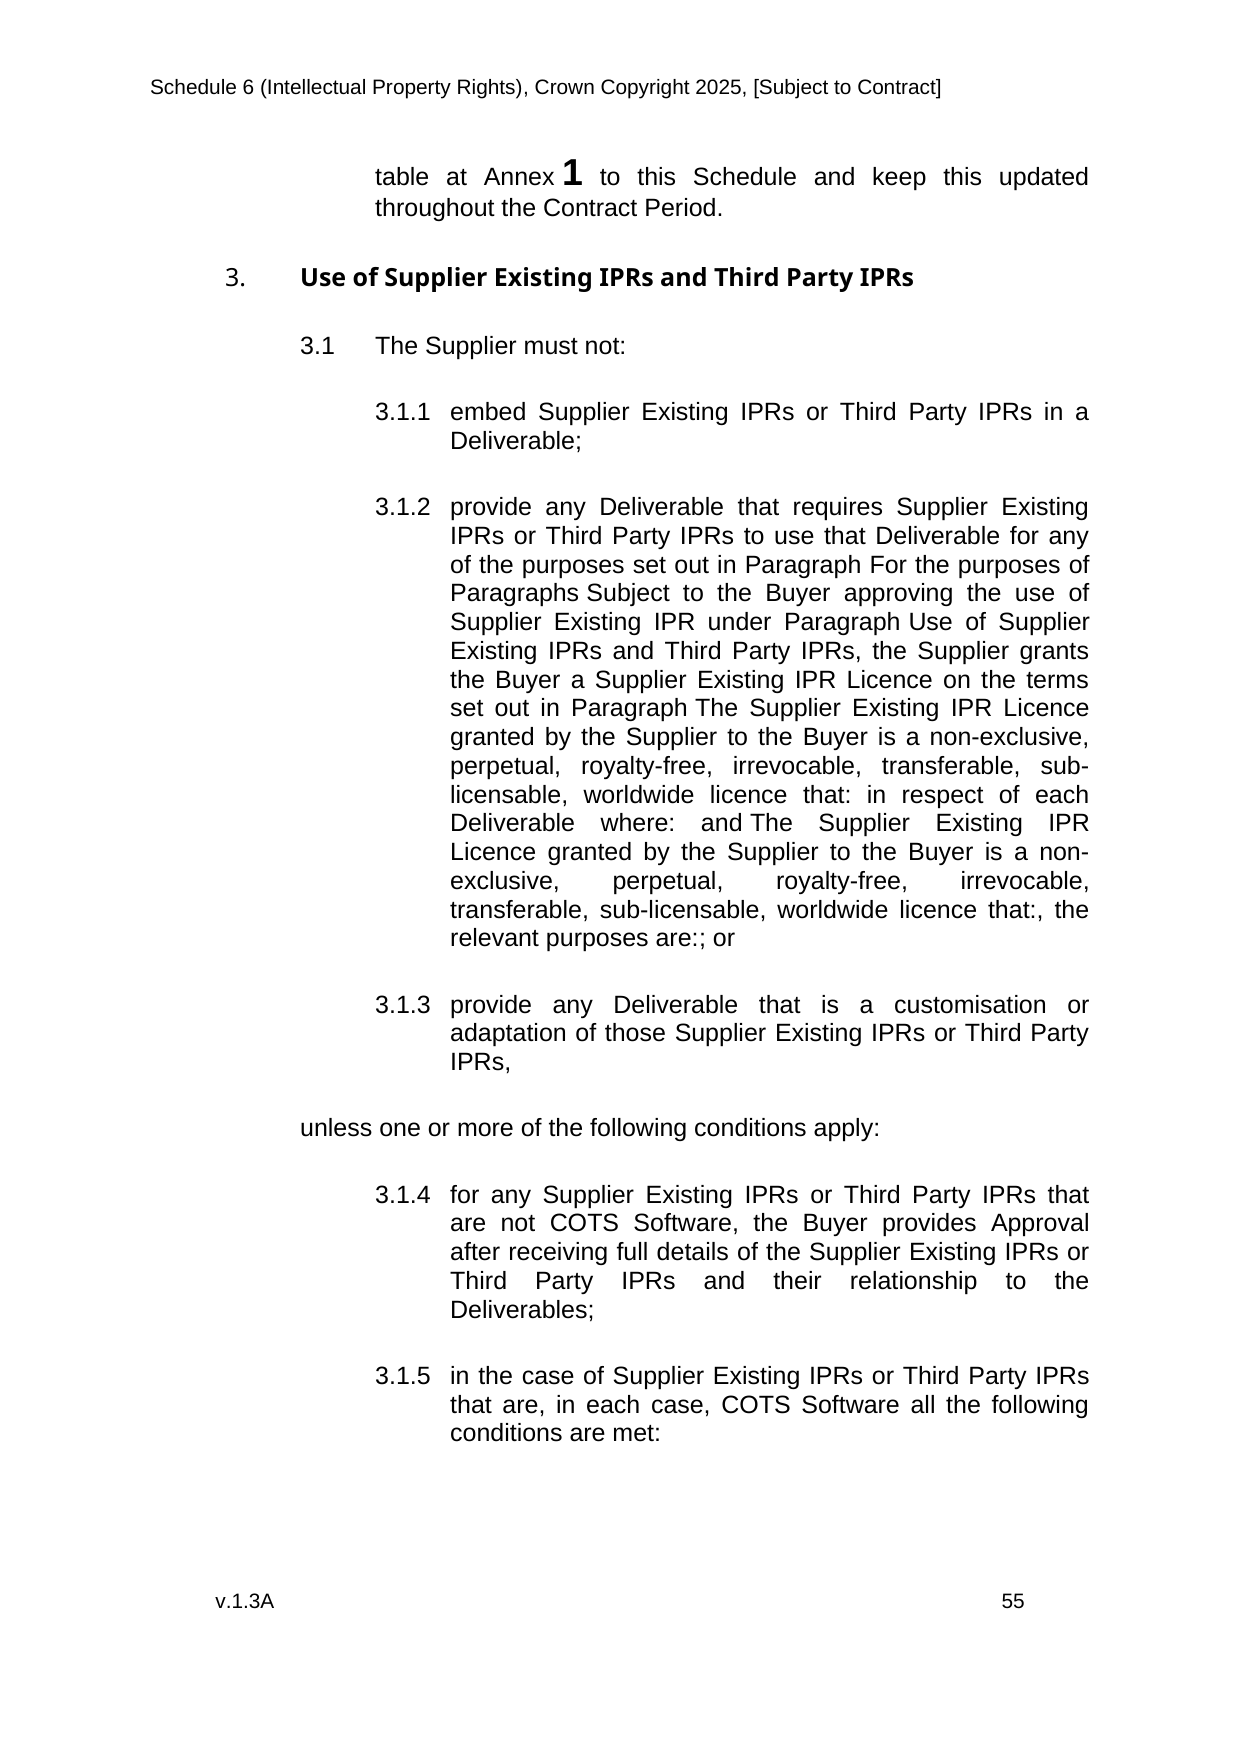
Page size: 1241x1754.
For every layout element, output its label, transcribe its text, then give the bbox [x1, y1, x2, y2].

list for any Supplier Existing IPRs or Third Party IPRs that are not COTS Software, the Buyer provides Approval after receiving full details of the Supplier Existing IPRs or Third Party IPRs and their relationship to the Deliverables; [375, 1180, 1090, 1323]
list in the case of Supplier Existing IPRs or Third Party IPRs that are, in each case, COTS Software all the following conditions are met: [375, 1361, 1090, 1447]
list embed Supplier Existing IPRs or Third Party IPRs in a Deliverable; [375, 397, 1090, 455]
subtitle Use of Supplier Existing IPRs and Third Party IPRs [225, 259, 1090, 293]
list The Supplier must not: [300, 331, 1090, 360]
list provide any Deliverable that requires Supplier Existing IPRs or Third Party IPRs to use that Deliverable for any of the purposes set out in Paragraph For the purposes of Paragraphs Subject to the Buyer approving the use of Supplier Existing IPR under Paragraph Use of Supplier Existing IPRs and Third Party IPRs, the Supplier grants the Buyer a Supplier Existing IPR Licence on the terms set out in Paragraph The Supplier Existing IPR Licence granted by the Supplier to the Buyer is a non-exclusive, perpetual, royalty-free, irrevocable, transferable, sub-licensable, worldwide licence that: in respect of each Deliverable where: and The Supplier Existing IPR Licence granted by the Supplier to the Buyer is a non-exclusive, perpetual, royalty-free, irrevocable, transferable, sub-licensable, worldwide licence that:, the relevant purposes are:; or [375, 492, 1090, 952]
text unless one or more of the following conditions apply: [300, 1113, 1090, 1142]
list table at Annex 1 to this Schedule and keep this updated throughout the Contract Period. [300, 150, 1090, 222]
list provide any Deliverable that is a customisation or adaptation of those Supplier Existing IPRs or Third Party IPRs, [375, 990, 1090, 1076]
